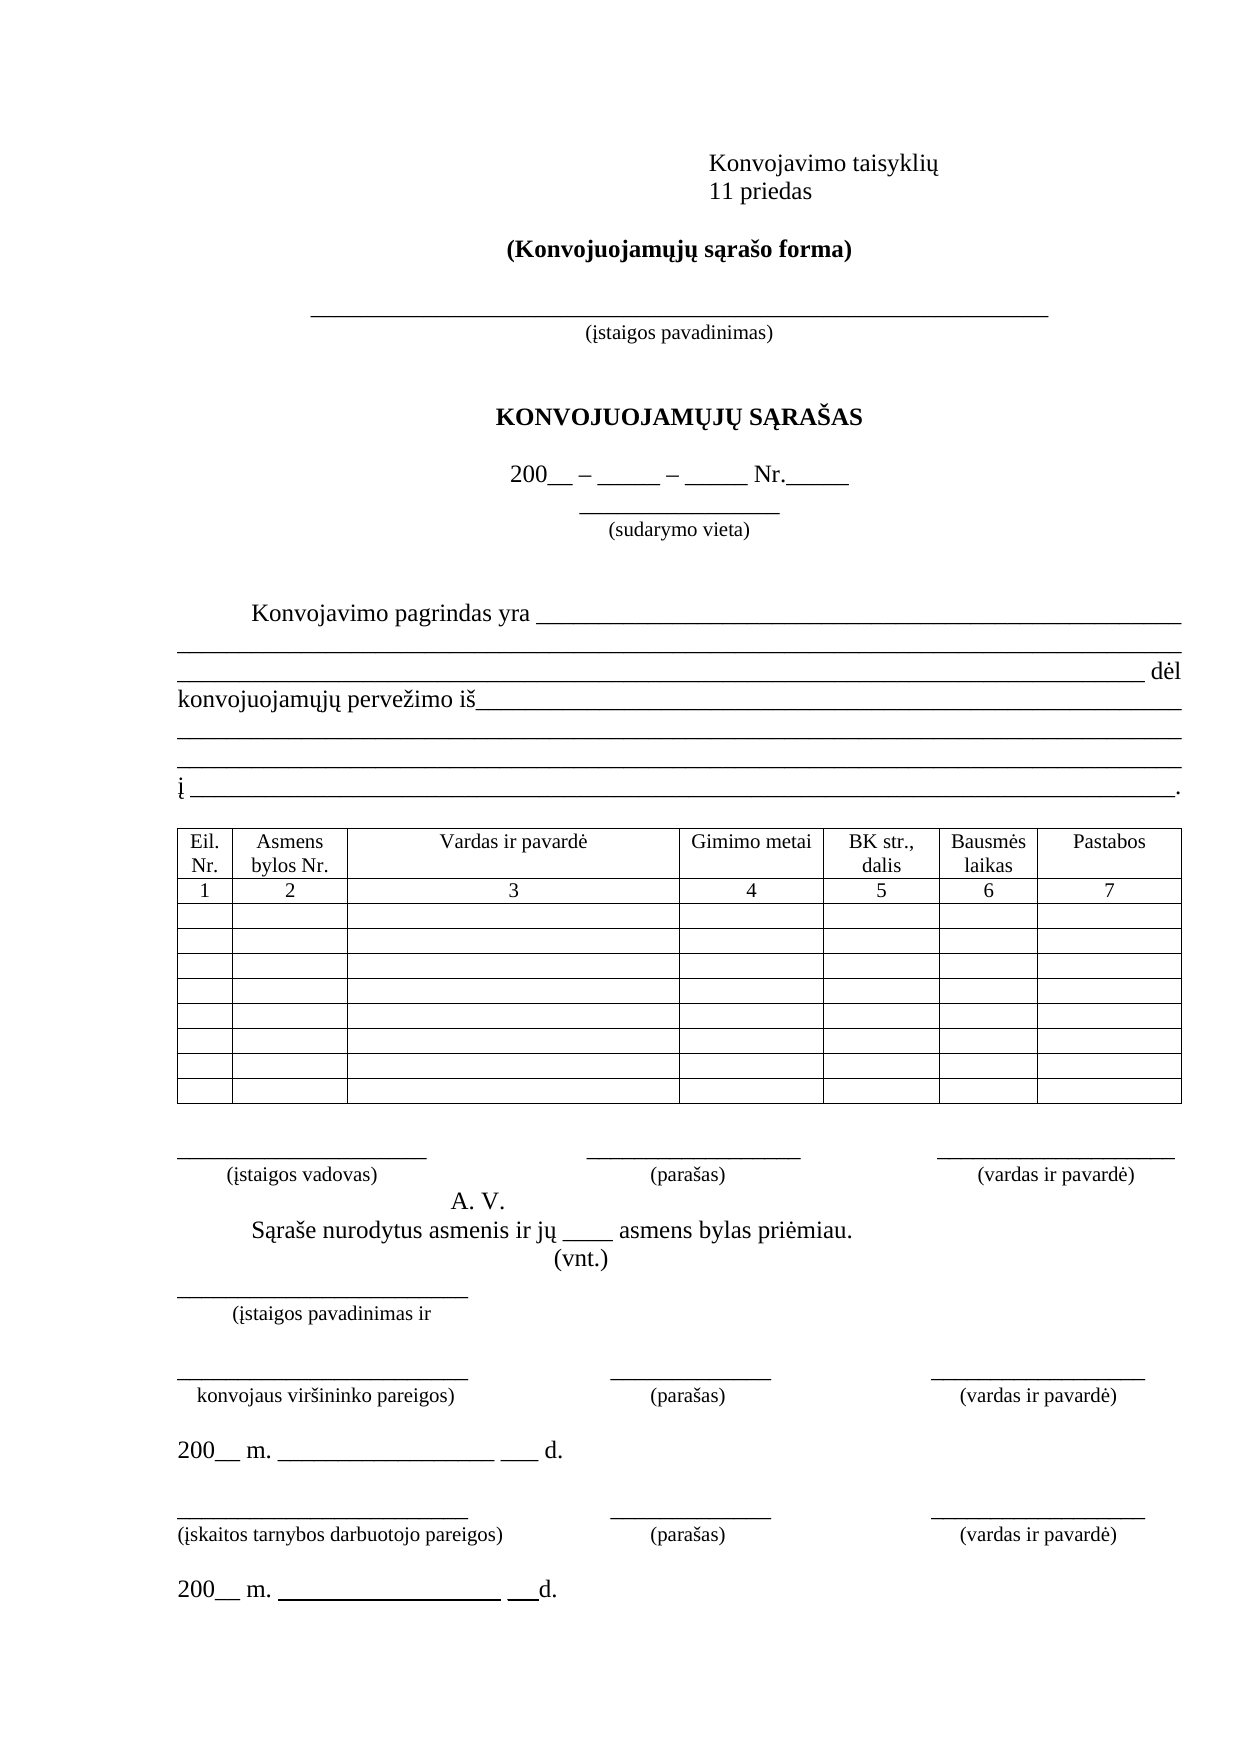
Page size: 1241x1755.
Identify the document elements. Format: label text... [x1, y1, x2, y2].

table_header Eil. Nr. [178, 829, 232, 877]
table_cell 1 [178, 879, 232, 902]
table_cell [348, 929, 679, 953]
table_cell [824, 1004, 939, 1028]
table_cell [348, 904, 679, 928]
table_cell [178, 1029, 232, 1053]
table_cell [233, 954, 347, 978]
table_cell 3 [348, 879, 679, 902]
text (vnt.) [177, 1243, 1181, 1272]
text 11 priedas [177, 176, 1181, 205]
table_cell [178, 904, 232, 928]
table_cell [680, 954, 823, 978]
table_cell [680, 1079, 823, 1103]
text ________________ [177, 488, 1181, 517]
table_cell [680, 1004, 823, 1028]
text (įstaigos pavadinimas ir [177, 1301, 1181, 1325]
table_cell [178, 979, 232, 1003]
table_cell [680, 929, 823, 953]
table_cell [680, 979, 823, 1003]
text Konvojavimo taisyklių [709, 148, 1181, 176]
text Konvojavimo pagrindas yra [177, 598, 1181, 627]
table_cell [233, 904, 347, 928]
table_cell 7 [1038, 879, 1181, 902]
table_cell [348, 1029, 679, 1053]
table_cell 4 [680, 879, 823, 902]
text (Konvojuojamųjų sąrašo forma) [177, 234, 1181, 263]
text dėl [177, 656, 1181, 684]
table_cell [1038, 1054, 1181, 1078]
table_cell [348, 1079, 679, 1103]
table_cell [940, 1004, 1037, 1028]
text (įskaitos tarnybos darbuotojo pareigos) (parašas) (vardas ir pavardė) [177, 1522, 1181, 1546]
table_cell [348, 1004, 679, 1028]
table_cell [1038, 929, 1181, 953]
table_cell [824, 929, 939, 953]
table_cell [940, 954, 1037, 978]
table_cell [1038, 1004, 1181, 1028]
table_header Gimimo metai [680, 829, 823, 877]
text 200__ – _____ – _____ Nr._____ [177, 459, 1181, 488]
table_cell [824, 954, 939, 978]
table_cell [233, 1029, 347, 1053]
table_cell [680, 1029, 823, 1053]
table_cell [233, 979, 347, 1003]
table_cell [1038, 1079, 1181, 1103]
table_cell [233, 929, 347, 953]
text Sąraše nurodytus asmenis ir jų ____ asmens bylas priėmiau. [177, 1215, 1181, 1243]
table_cell [348, 1054, 679, 1078]
table_cell [940, 979, 1037, 1003]
table_cell 5 [824, 879, 939, 902]
table_cell [824, 1079, 939, 1103]
table_cell 6 [940, 879, 1037, 902]
table_header BK str., dalis [824, 829, 939, 877]
table_cell [233, 1079, 347, 1103]
table_cell [1038, 904, 1181, 928]
table_cell [940, 1029, 1037, 1053]
table_cell [1038, 954, 1181, 978]
table_cell [680, 1054, 823, 1078]
table_cell [1038, 979, 1181, 1003]
table_cell [940, 904, 1037, 928]
text (sudarymo vieta) [177, 517, 1181, 541]
table_cell [824, 1054, 939, 1078]
table_cell [348, 954, 679, 978]
text konvojaus viršininko pareigos) (parašas) (vardas ir pavardė) [177, 1382, 1181, 1407]
text 200__ m. __ d. [177, 1574, 1181, 1603]
text (įstaigos pavadinimas) [177, 320, 1181, 344]
table_header Pastabos [1038, 829, 1181, 877]
table_cell [178, 1079, 232, 1103]
table_header Bausmės laikas [940, 829, 1037, 877]
table_cell [348, 979, 679, 1003]
text (įstaigos vadovas) (parašas) (vardas ir pavardė) [177, 1162, 1181, 1186]
table_cell [680, 904, 823, 928]
text ___________________________________________________________ [177, 291, 1181, 320]
table_cell [178, 1004, 232, 1028]
table_cell [233, 1004, 347, 1028]
text į . [177, 771, 1181, 799]
table_cell [824, 904, 939, 928]
table_cell [178, 929, 232, 953]
table_cell [940, 929, 1037, 953]
table_cell [1038, 1029, 1181, 1053]
table_header Asmens bylos Nr. [233, 829, 347, 877]
table_cell [233, 1054, 347, 1078]
table_cell [940, 1054, 1037, 1078]
table_cell 2 [233, 879, 347, 902]
table_cell [824, 979, 939, 1003]
table_header Vardas ir pavardė [348, 829, 679, 877]
text konvojuojamųjų pervežimo iš [177, 684, 1181, 713]
table_cell [940, 1079, 1037, 1103]
text KONVOJUOJAMŲJŲ SĄRAŠAS [177, 402, 1181, 430]
table_cell [178, 954, 232, 978]
text 200__ m. ___ d. [177, 1435, 1181, 1464]
table_cell [178, 1054, 232, 1078]
text A. V. [177, 1186, 1181, 1215]
table_cell [824, 1029, 939, 1053]
